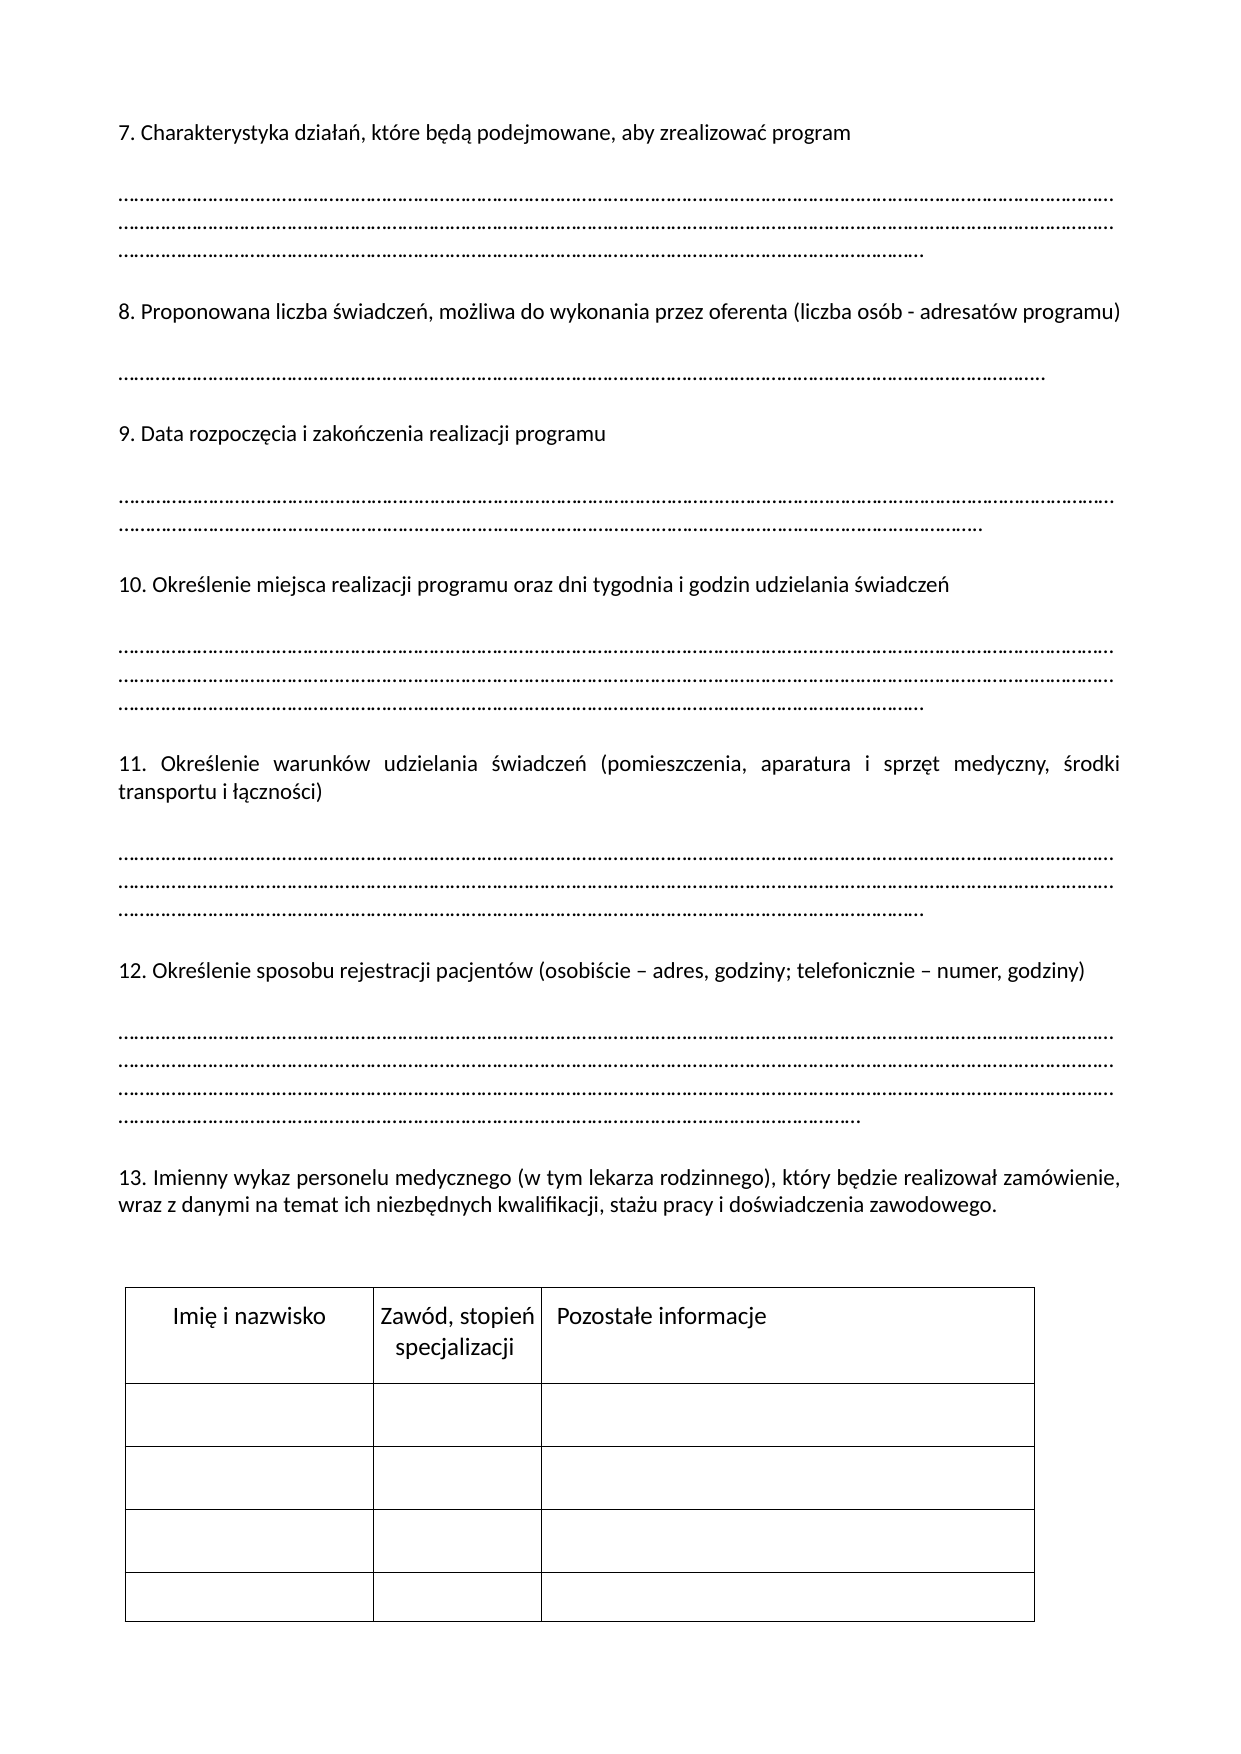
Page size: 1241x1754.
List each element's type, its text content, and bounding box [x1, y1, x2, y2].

table_header Pozostałe informacje [542, 1288, 1034, 1382]
table_cell [542, 1447, 1034, 1509]
text 11. Określenie warunków udzielania świadczeń (pomieszczenia, aparatura i sprzęt medyczny, środki transportu i łączności) [118, 749, 1122, 805]
table_cell [374, 1384, 541, 1446]
text ……………………………………………………………………………………………………………………………………………………………………………………………………………………………………………………………………………………………………………………….. [119, 481, 1122, 537]
table_cell [374, 1573, 541, 1621]
text 9. Data rozpoczęcia i zakończenia realizacji programu [118, 419, 1122, 448]
table_cell [126, 1573, 373, 1621]
text 10. Określenie miejsca realizacji programu oraz dni tygodnia i godzin udzielania świadczeń [118, 570, 1122, 598]
table_cell [374, 1447, 541, 1509]
table_cell [126, 1447, 373, 1509]
table_cell [126, 1384, 373, 1446]
text ……………………………………………………………………………………………………………………………………………………………………………………………………………………………………………………………………………………………………………………………………………………………………………………………………………………………………………………………………………………… [118, 179, 1122, 263]
text 12. Określenie sposobu rejestracji pacjentów (osobiście – adres, godziny; telefonicznie – numer, godziny) [118, 956, 1122, 984]
table_cell [542, 1510, 1034, 1572]
table_cell [542, 1384, 1034, 1446]
text …………………………………………………………………………………………………………………………………………………………………………………………………………………………………………………………………………………………………………………………………………………………………………………………………………………………………………………………………………………………………………………………………………………………………………………………………………………………………………………… [118, 1017, 1122, 1129]
text 13. Imienny wykaz personelu medycznego (w tym lekarza rodzinnego), który będzie realizował zamówienie, wraz z danymi na temat ich niezbędnych kwalifikacji, stażu pracy i doświadczenia zawodowego. [118, 1163, 1122, 1219]
text 8. Proponowana liczba świadczeń, możliwa do wykonania przez oferenta (liczba osób - adresatów programu) [118, 297, 1122, 325]
text ………………………………………………………………………………………………………………………………………………………….. [118, 358, 1122, 386]
text ……………………………………………………………………………………………………………………………………………………………………………………………………………………………………………………………………………………………………………………………………………………………………………………………………………………………………………………………………………………… [118, 632, 1122, 716]
table_cell [374, 1510, 541, 1572]
table_header Imię i nazwisko [126, 1288, 373, 1382]
text [1035, 1313, 1122, 1341]
table_cell [126, 1510, 373, 1572]
text 7. Charakterystyka działań, które będą podejmowane, aby zrealizować program [118, 118, 1122, 146]
table_cell [542, 1573, 1034, 1621]
table_header Zawód, stopień specjalizacji [374, 1288, 541, 1382]
text ……………………………………………………………………………………………………………………………………………………………………………………………………………………………………………………………………………………………………………………………………………………………………………………………………………………………………………………………………………………… [118, 838, 1122, 922]
